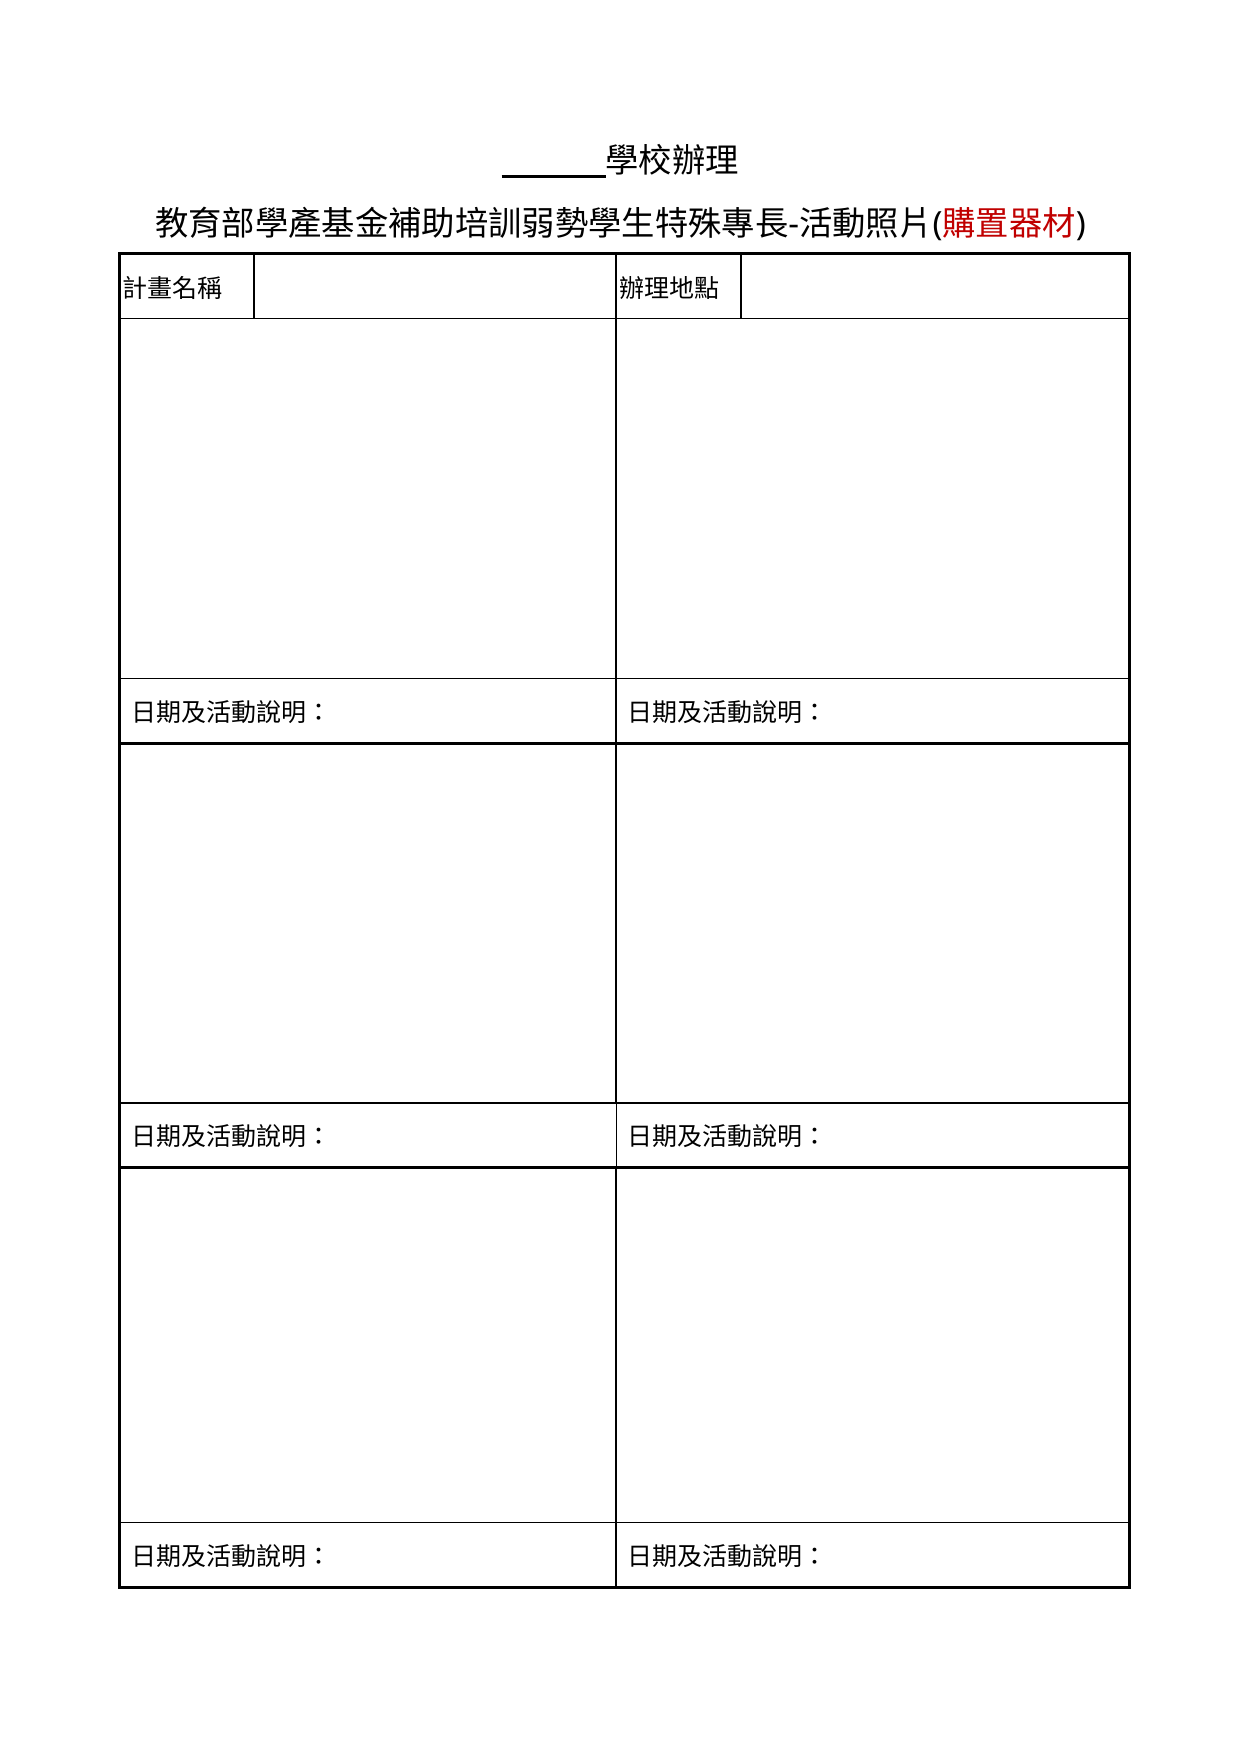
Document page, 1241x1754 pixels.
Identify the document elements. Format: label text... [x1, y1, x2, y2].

table_cell 日期及活動說明： [121, 1523, 615, 1586]
table_cell 日期及活動說明： [121, 1104, 616, 1166]
text 學校辦理 [118, 127, 1122, 189]
table_cell 日期及活動說明： [121, 679, 615, 742]
table_cell [617, 1169, 1128, 1522]
table_header [742, 255, 1128, 318]
table_cell 日期及活動說明： [617, 1523, 1128, 1586]
table_cell 日期及活動說明： [617, 679, 1128, 742]
table_cell [121, 745, 615, 1102]
table_header 計畫名稱 [121, 255, 253, 318]
table_header [255, 255, 615, 318]
text 教育部學產基金補助培訓弱勢學生特殊專長-活動照片(購置器材) [118, 189, 1122, 252]
table_header 辦理地點 [617, 255, 740, 318]
table_cell [617, 745, 1128, 1102]
table_cell [121, 1169, 615, 1522]
table_cell [121, 319, 615, 677]
table_cell [617, 319, 1128, 677]
table_cell 日期及活動說明： [617, 1104, 1128, 1166]
